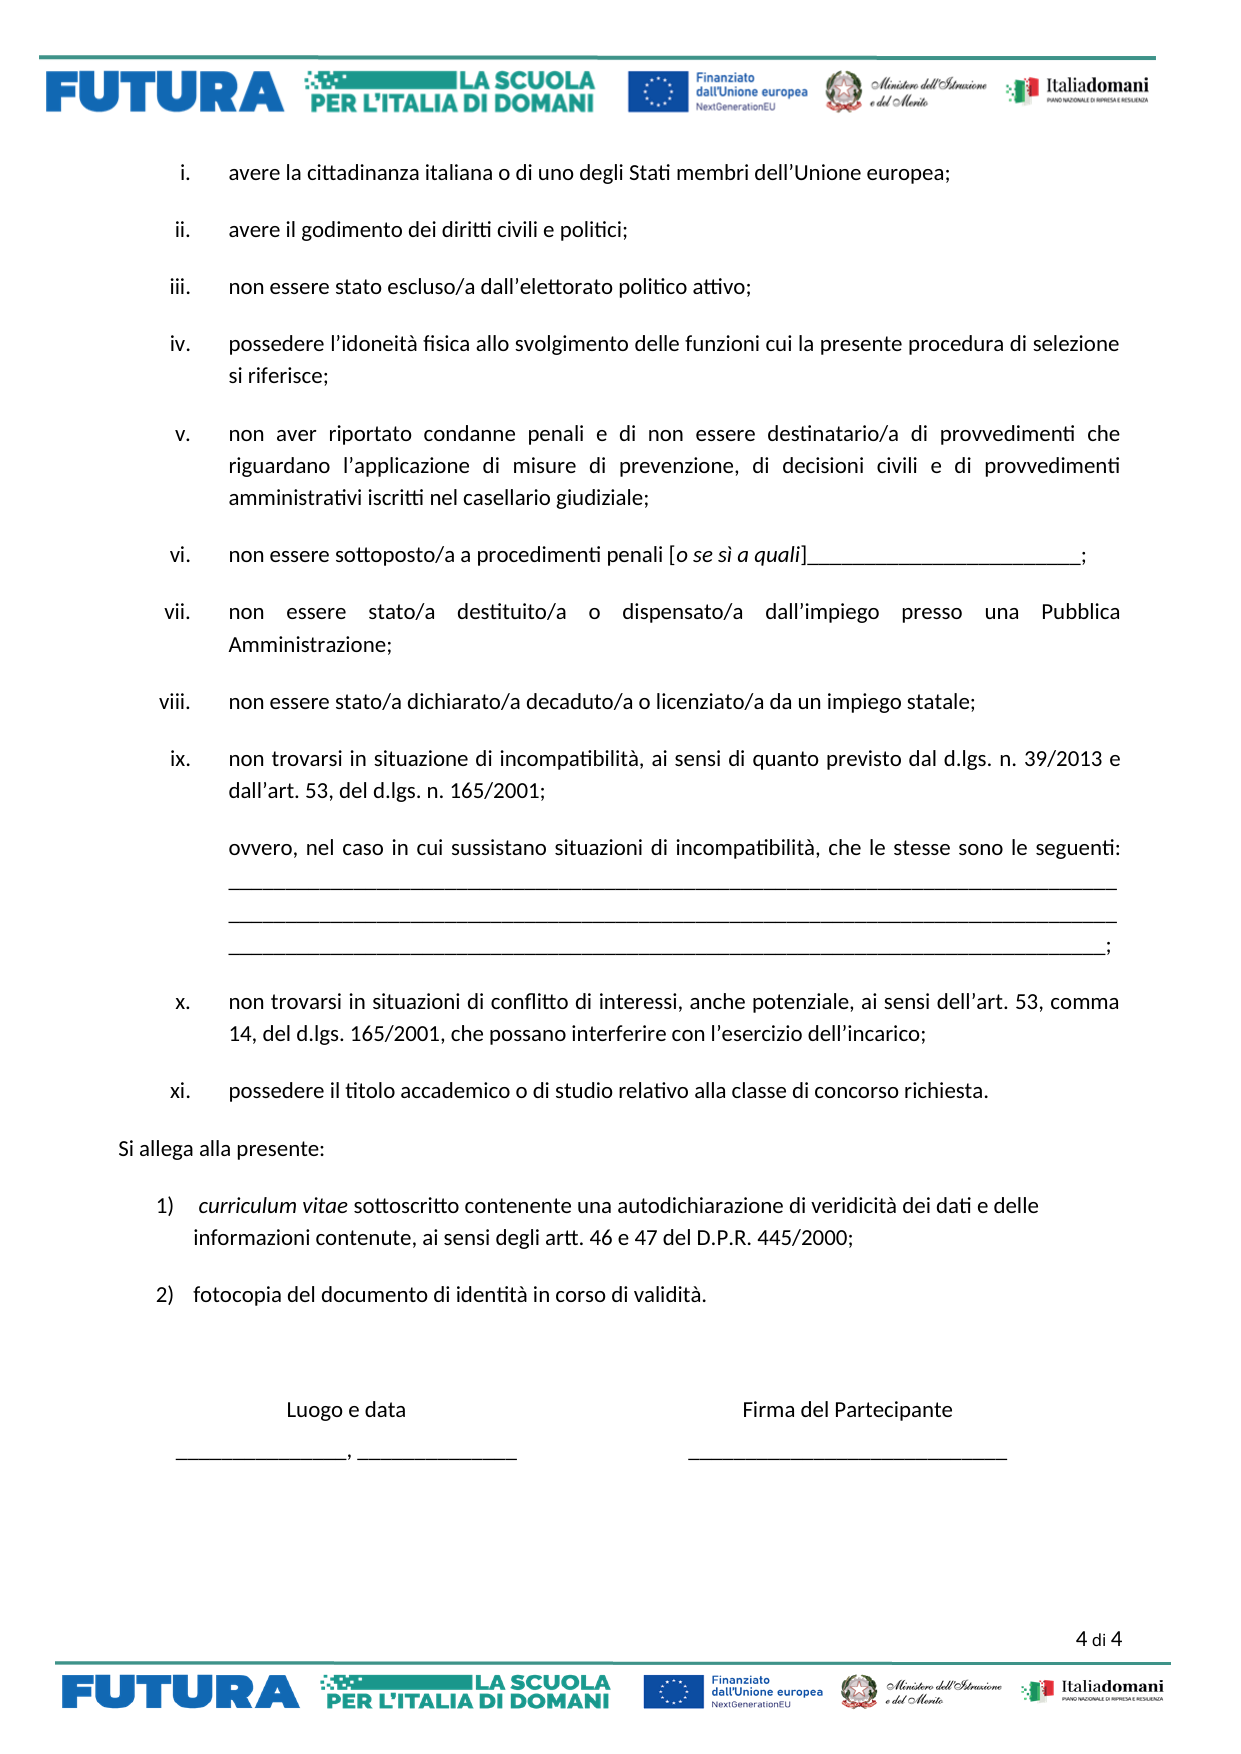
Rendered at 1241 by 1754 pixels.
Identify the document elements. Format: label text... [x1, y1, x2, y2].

list non essere stato/a destituito/a o dispensato/a dall’impiego presso una Pubblica Amministrazione; [191, 597, 1122, 658]
list non trovarsi in situazione di incompatibilità, ai sensi di quanto previsto dal d.lgs. n. 39/2013 e dall’art. 53, del d.lgs. n. 165/2001; [191, 744, 1122, 804]
list non aver riportato condanne penali e di non essere destinatario/a di provvedimenti che riguardano l’applicazione di misure di prevenzione, di decisioni civili e di provvedimenti amministrativi iscritti nel casellario giudiziale; [191, 419, 1122, 511]
table_header Luogo e data [96, 1382, 597, 1423]
list possedere il titolo accademico o di studio relativo alla classe di concorso richiesta. [191, 1077, 1122, 1104]
table_cell _______________, ______________ [96, 1423, 597, 1463]
list fotocopia del documento di identità in corso di validità. [156, 1280, 1122, 1308]
list possedere l’idoneità fisica allo svolgimento delle funzioni cui la presente procedura di selezione si riferisce; [191, 329, 1122, 389]
table_header Firma del Partecipante [597, 1382, 1098, 1423]
list curriculum vitae sottoscritto contenente una autodichiarazione di veridicità dei dati e delle informazioni contenute, ai sensi degli artt. 46 e 47 del D.P.R. 445/2000; [156, 1191, 1122, 1251]
list avere il godimento dei diritti civili e politici; [191, 215, 1122, 243]
list non essere stato escluso/a dall’elettorato politico attivo; [191, 272, 1122, 300]
list non essere sottoposto/a a procedimenti penali [o se sì a quali]________________________; [191, 540, 1122, 568]
text ovvero, nel caso in cui sussistano situazioni di incompatibilità, che le stesse sono le seguenti: _________________________________________________________________________________________________________________________________________________________________________________________________________________________________________; [228, 833, 1122, 958]
text Si allega alla presente: [118, 1134, 1122, 1162]
list avere la cittadinanza italiana o di uno degli Stati membri dell’Unione europea; [191, 158, 1122, 186]
table_cell ____________________________ [597, 1423, 1098, 1463]
list non essere stato/a dichiarato/a decaduto/a o licenziato/a da un impiego statale; [191, 687, 1122, 715]
list non trovarsi in situazioni di conflitto di interessi, anche potenziale, ai sensi dell’art. 53, comma 14, del d.lgs. 165/2001, che possano interferire con l’esercizio dell’incarico; [191, 987, 1122, 1047]
